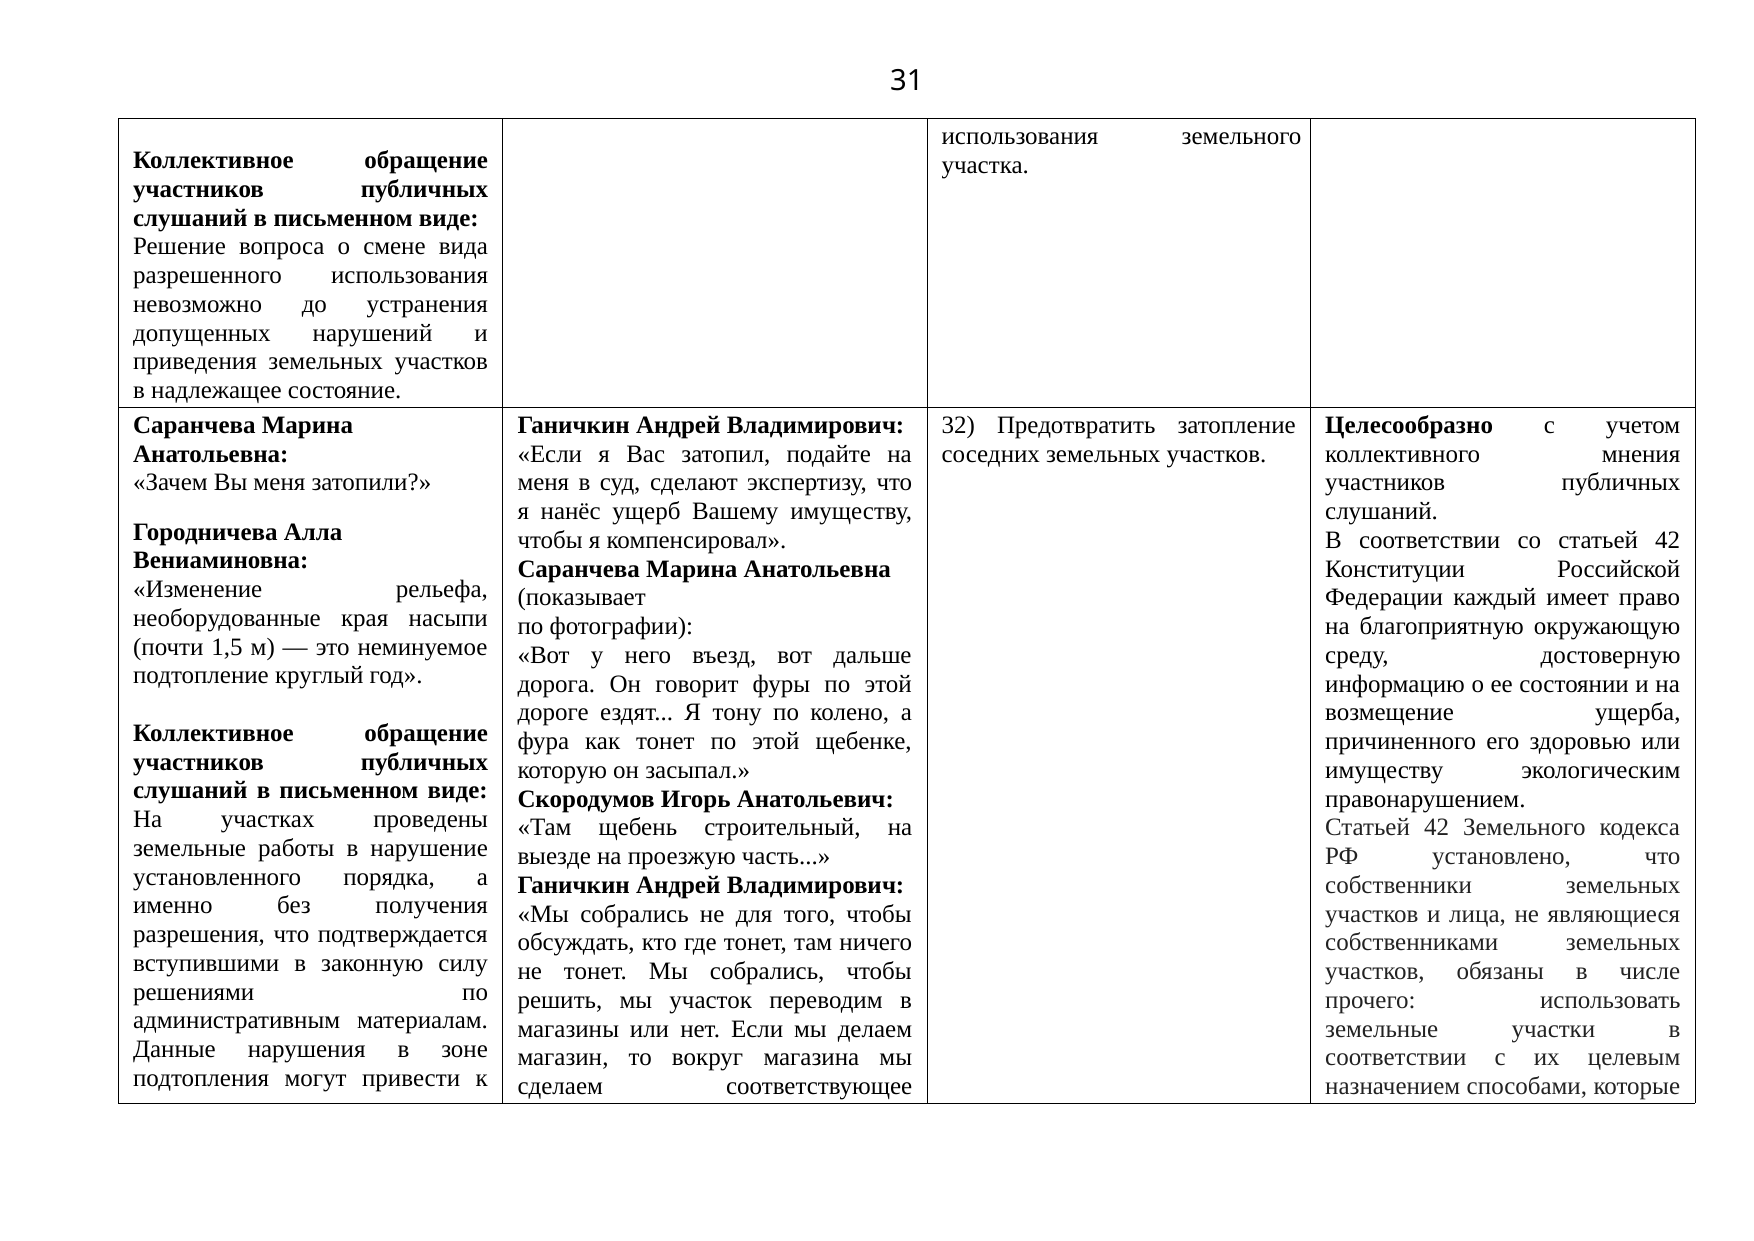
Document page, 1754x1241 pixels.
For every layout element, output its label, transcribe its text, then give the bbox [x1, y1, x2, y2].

table_cell [503, 119, 927, 407]
table_cell использования земельного участка. [928, 119, 1310, 407]
table_cell 32) Предотвратить затопление соседних земельных участков. [928, 408, 1310, 1103]
table_cell Саранчева Марина Анатольевна: «Зачем Вы меня затопили?» Городничева Алла Вениаминовна: «Изменение рельефа, необорудованные края насыпи (почти 1,5 м) — это неминуемое подтопление круглый год». Коллективное обращение участников публичных слушаний в письменном виде: На участках проведены земельные работы в нарушение установленного порядка, а именно без получения разрешения, что подтверждается вступившими в законную силу решениями по административным материалам. Данные нарушения в зоне подтопления могут привести к [119, 408, 502, 1103]
table_cell [1311, 119, 1695, 407]
table_cell Коллективное обращение участников публичных слушаний в письменном виде: Решение вопроса о смене вида разрешенного использования невозможно до устранения допущенных нарушений и приведения земельных участков в надлежащее состояние. [119, 119, 502, 407]
table_cell Ганичкин Андрей Владимирович: «Если я Вас затопил, подайте на меня в суд, сделают экспертизу, что я нанёс ущерб Вашему имуществу, чтобы я компенсировал». Саранчева Марина Анатольевна (показывает по фотографии): «Вот у него въезд, вот дальше дорога. Он говорит фуры по этой дороге ездят... Я тону по колено, а фура как тонет по этой щебенке, которую он засыпал.» Скородумов Игорь Анатольевич: «Там щебень строительный, на выезде на проезжую часть...» Ганичкин Андрей Владимирович: «Мы собрались не для того, чтобы обсуждать, кто где тонет, там ничего не тонет. Мы собрались, чтобы решить, мы участок переводим в магазины или нет. Если мы делаем магазин, то вокруг магазина мы сделаем соответствующее [503, 408, 927, 1103]
table_cell Целесообразно с учетом коллективного мнения участников публичных слушаний. В соответствии со статьей 42 Конституции Российской Федерации каждый имеет право на благоприятную окружающую среду, достоверную информацию о ее состоянии и на возмещение ущерба, причиненного его здоровью или имуществу экологическим правонарушением. Статьей 42 Земельного кодекса РФ установлено, что собственники земельных участков и лица, не являющиеся собственниками земельных участков, обязаны в числе прочего: использовать земельные участки в соответствии с их целевым назначением способами, которые [1311, 408, 1695, 1103]
